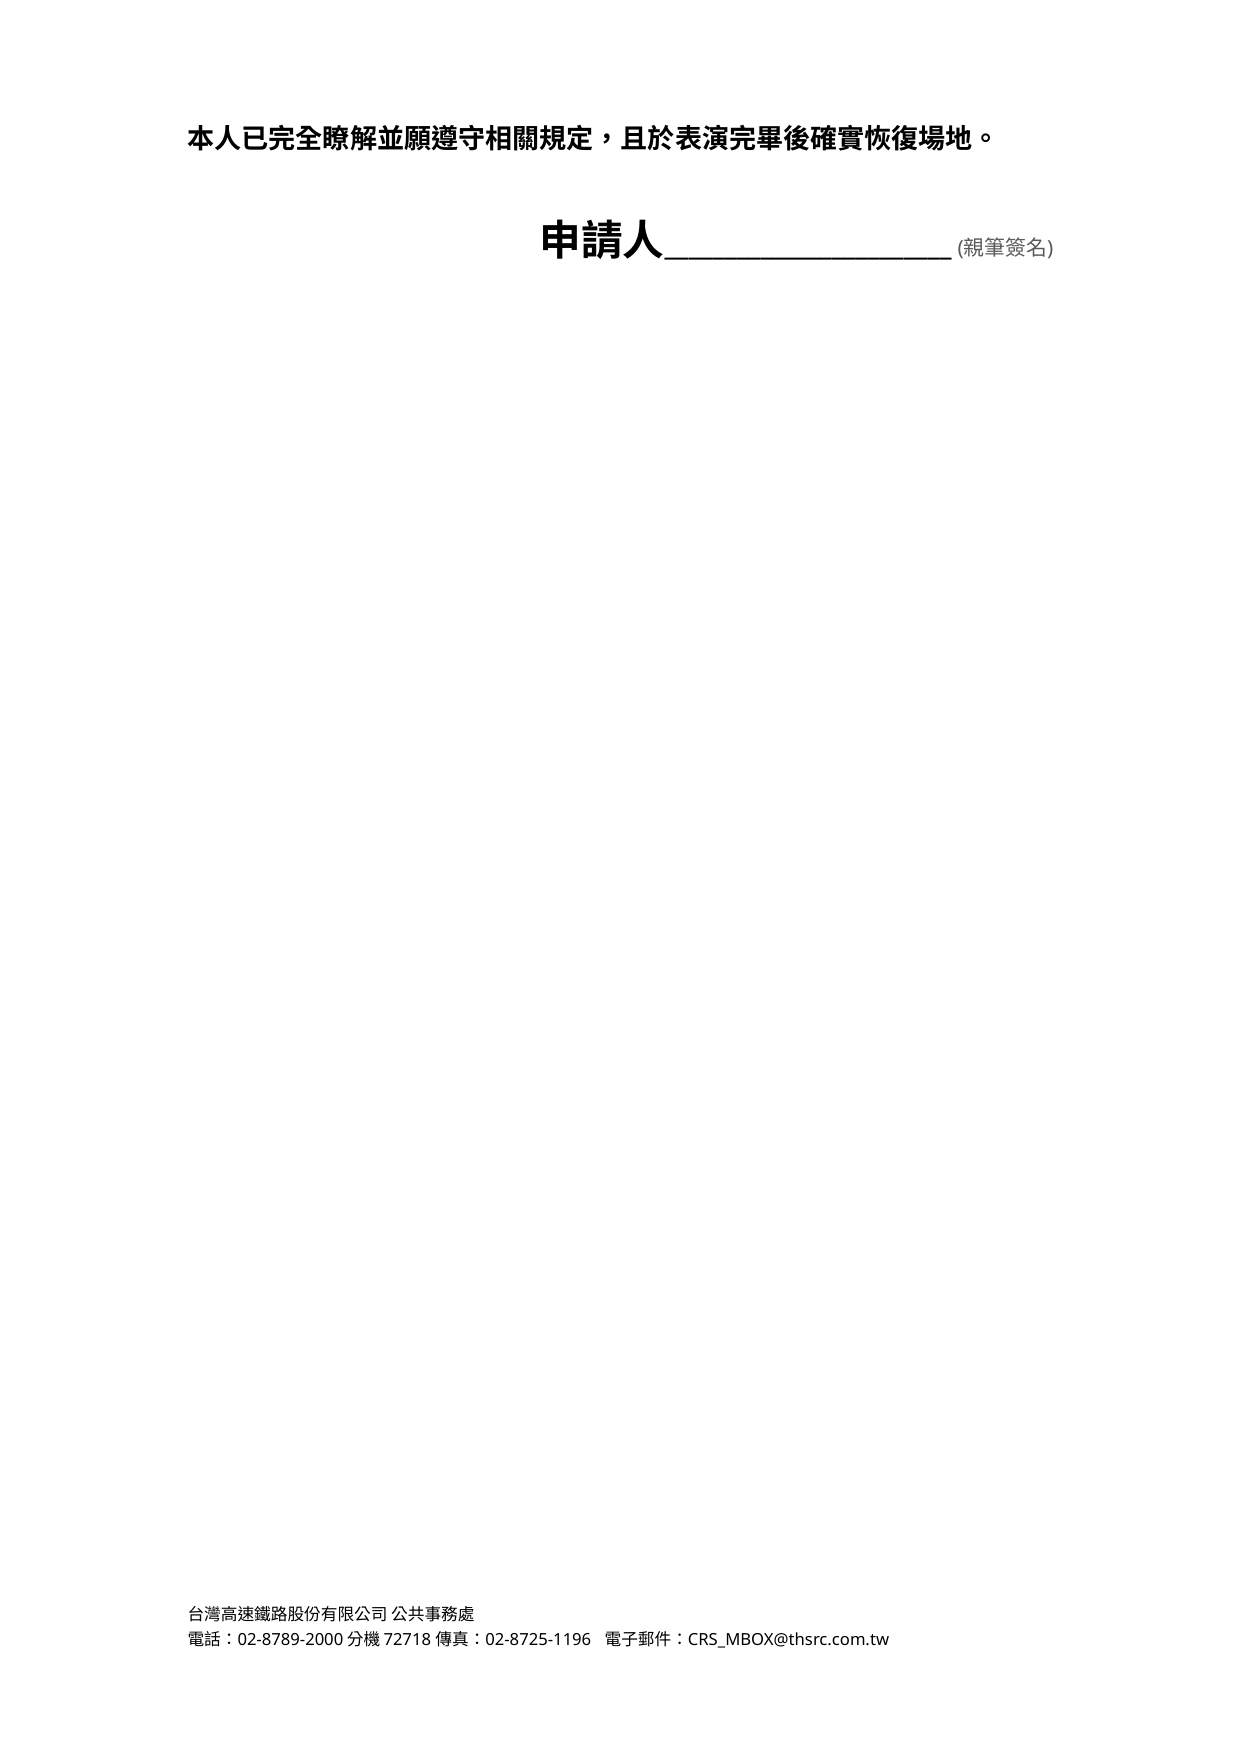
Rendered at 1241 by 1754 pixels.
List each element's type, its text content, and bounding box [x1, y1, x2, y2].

text 本人已完全瞭解並願遵守相關規定，且於表演完畢後確實恢復場地。 [187, 94, 1053, 157]
text 申請人________________________ (親筆簽名) [187, 195, 1053, 258]
